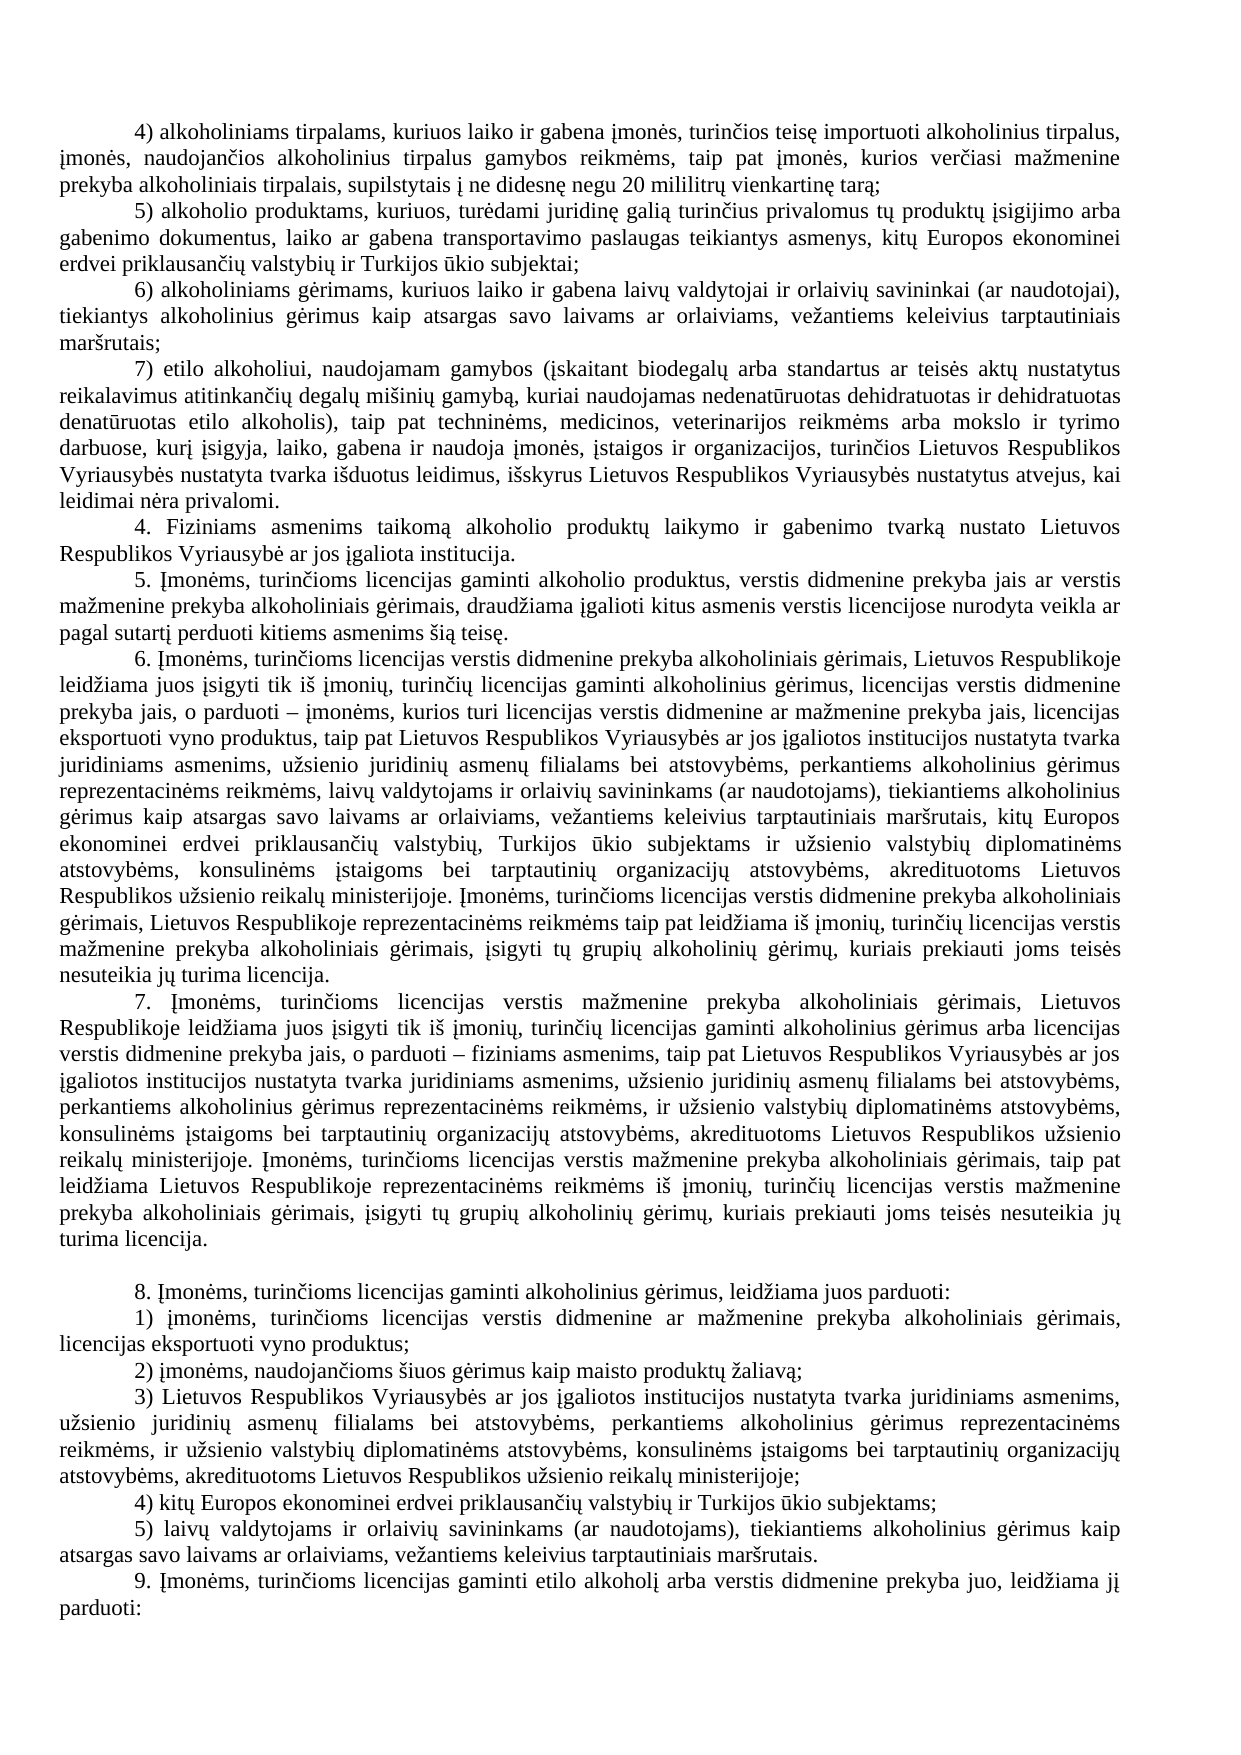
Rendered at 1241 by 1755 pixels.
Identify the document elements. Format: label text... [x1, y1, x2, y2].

text 4) alkoholiniams tirpalams, kuriuos laiko ir gabena įmonės, turinčios teisę importuoti alkoholinius tirpalus, įmonės, naudojančios alkoholinius tirpalus gamybos reikmėms, taip pat įmonės, kurios verčiasi mažmenine prekyba alkoholiniais tirpalais, supilstytais į ne didesnę negu 20 mililitrų vienkartinę tarą; [59, 118, 1122, 197]
text 2) įmonėms, naudojančioms šiuos gėrimus kaip maisto produktų žaliavą; [59, 1357, 1122, 1383]
text 6) alkoholiniams gėrimams, kuriuos laiko ir gabena laivų valdytojai ir orlaivių savininkai (ar naudotojai), tiekiantys alkoholinius gėrimus kaip atsargas savo laivams ar orlaiviams, vežantiems keleivius tarptautiniais maršrutais; [59, 276, 1122, 355]
text 9. Įmonėms, turinčioms licencijas gaminti etilo alkoholį arba verstis didmenine prekyba juo, leidžiama jį parduoti: [59, 1568, 1122, 1620]
text 5. Įmonėms, turinčioms licencijas gaminti alkoholio produktus, verstis didmenine prekyba jais ar verstis mažmenine prekyba alkoholiniais gėrimais, draudžiama įgalioti kitus asmenis verstis licencijose nurodyta veikla ar pagal sutartį perduoti kitiems asmenims šią teisę. [59, 566, 1122, 645]
text 8. Įmonėms, turinčioms licencijas gaminti alkoholinius gėrimus, leidžiama juos parduoti: [59, 1278, 1122, 1304]
text 7) etilo alkoholiui, naudojamam gamybos (įskaitant biodegalų arba standartus ar teisės aktų nustatytus reikalavimus atitinkančių degalų mišinių gamybą, kuriai naudojamas nedenatūruotas dehidratuotas ir dehidratuotas denatūruotas etilo alkoholis), taip pat techninėms, medicinos, veterinarijos reikmėms arba mokslo ir tyrimo darbuose, kurį įsigyja, laiko, gabena ir naudoja įmonės, įstaigos ir organizacijos, turinčios Lietuvos Respublikos Vyriausybės nustatyta tvarka išduotus leidimus, išskyrus Lietuvos Respublikos Vyriausybės nustatytus atvejus, kai leidimai nėra privalomi. [59, 355, 1122, 513]
text 4) kitų Europos ekonominei erdvei priklausančių valstybių ir Turkijos ūkio subjektams; [59, 1488, 1122, 1515]
text 4. Fiziniams asmenims taikomą alkoholio produktų laikymo ir gabenimo tvarką nustato Lietuvos Respublikos Vyriausybė ar jos įgaliota institucija. [59, 513, 1122, 566]
text 5) alkoholio produktams, kuriuos, turėdami juridinę galią turinčius privalomus tų produktų įsigijimo arba gabenimo dokumentus, laiko ar gabena transportavimo paslaugas teikiantys asmenys, kitų Europos ekonominei erdvei priklausančių valstybių ir Turkijos ūkio subjektai; [59, 197, 1122, 276]
text 6. Įmonėms, turinčioms licencijas verstis didmenine prekyba alkoholiniais gėrimais, Lietuvos Respublikoje leidžiama juos įsigyti tik iš įmonių, turinčių licencijas gaminti alkoholinius gėrimus, licencijas verstis didmenine prekyba jais, o parduoti – įmonėms, kurios turi licencijas verstis didmenine ar mažmenine prekyba jais, licencijas eksportuoti vyno produktus, taip pat Lietuvos Respublikos Vyriausybės ar jos įgaliotos institucijos nustatyta tvarka juridiniams asmenims, užsienio juridinių asmenų filialams bei atstovybėms, perkantiems alkoholinius gėrimus reprezentacinėms reikmėms, laivų valdytojams ir orlaivių savininkams (ar naudotojams), tiekiantiems alkoholinius gėrimus kaip atsargas savo laivams ar orlaiviams, vežantiems keleivius tarptautiniais maršrutais, kitų Europos ekonominei erdvei priklausančių valstybių, Turkijos ūkio subjektams ir užsienio valstybių diplomatinėms atstovybėms, konsulinėms įstaigoms bei tarptautinių organizacijų atstovybėms, akredituotoms Lietuvos Respublikos užsienio reikalų ministerijoje. Įmonėms, turinčioms licencijas verstis didmenine prekyba alkoholiniais gėrimais, Lietuvos Respublikoje reprezentacinėms reikmėms taip pat leidžiama iš įmonių, turinčių licencijas verstis mažmenine prekyba alkoholiniais gėrimais, įsigyti tų grupių alkoholinių gėrimų, kuriais prekiauti joms teisės nesuteikia jų turima licencija. [59, 645, 1122, 988]
text 3) Lietuvos Respublikos Vyriausybės ar jos įgaliotos institucijos nustatyta tvarka juridiniams asmenims, užsienio juridinių asmenų filialams bei atstovybėms, perkantiems alkoholinius gėrimus reprezentacinėms reikmėms, ir užsienio valstybių diplomatinėms atstovybėms, konsulinėms įstaigoms bei tarptautinių organizacijų atstovybėms, akredituotoms Lietuvos Respublikos užsienio reikalų ministerijoje; [59, 1383, 1122, 1488]
text 1) įmonėms, turinčioms licencijas verstis didmenine ar mažmenine prekyba alkoholiniais gėrimais, licencijas eksportuoti vyno produktus; [59, 1304, 1122, 1357]
text 5) laivų valdytojams ir orlaivių savininkams (ar naudotojams), tiekiantiems alkoholinius gėrimus kaip atsargas savo laivams ar orlaiviams, vežantiems keleivius tarptautiniais maršrutais. [59, 1515, 1122, 1568]
text 7. Įmonėms, turinčioms licencijas verstis mažmenine prekyba alkoholiniais gėrimais, Lietuvos Respublikoje leidžiama juos įsigyti tik iš įmonių, turinčių licencijas gaminti alkoholinius gėrimus arba licencijas verstis didmenine prekyba jais, o parduoti – fiziniams asmenims, taip pat Lietuvos Respublikos Vyriausybės ar jos įgaliotos institucijos nustatyta tvarka juridiniams asmenims, užsienio juridinių asmenų filialams bei atstovybėms, perkantiems alkoholinius gėrimus reprezentacinėms reikmėms, ir užsienio valstybių diplomatinėms atstovybėms, konsulinėms įstaigoms bei tarptautinių organizacijų atstovybėms, akredituotoms Lietuvos Respublikos užsienio reikalų ministerijoje. Įmonėms, turinčioms licencijas verstis mažmenine prekyba alkoholiniais gėrimais, taip pat leidžiama Lietuvos Respublikoje reprezentacinėms reikmėms iš įmonių, turinčių licencijas verstis mažmenine prekyba alkoholiniais gėrimais, įsigyti tų grupių alkoholinių gėrimų, kuriais prekiauti joms teisės nesuteikia jų turima licencija. [59, 988, 1122, 1251]
